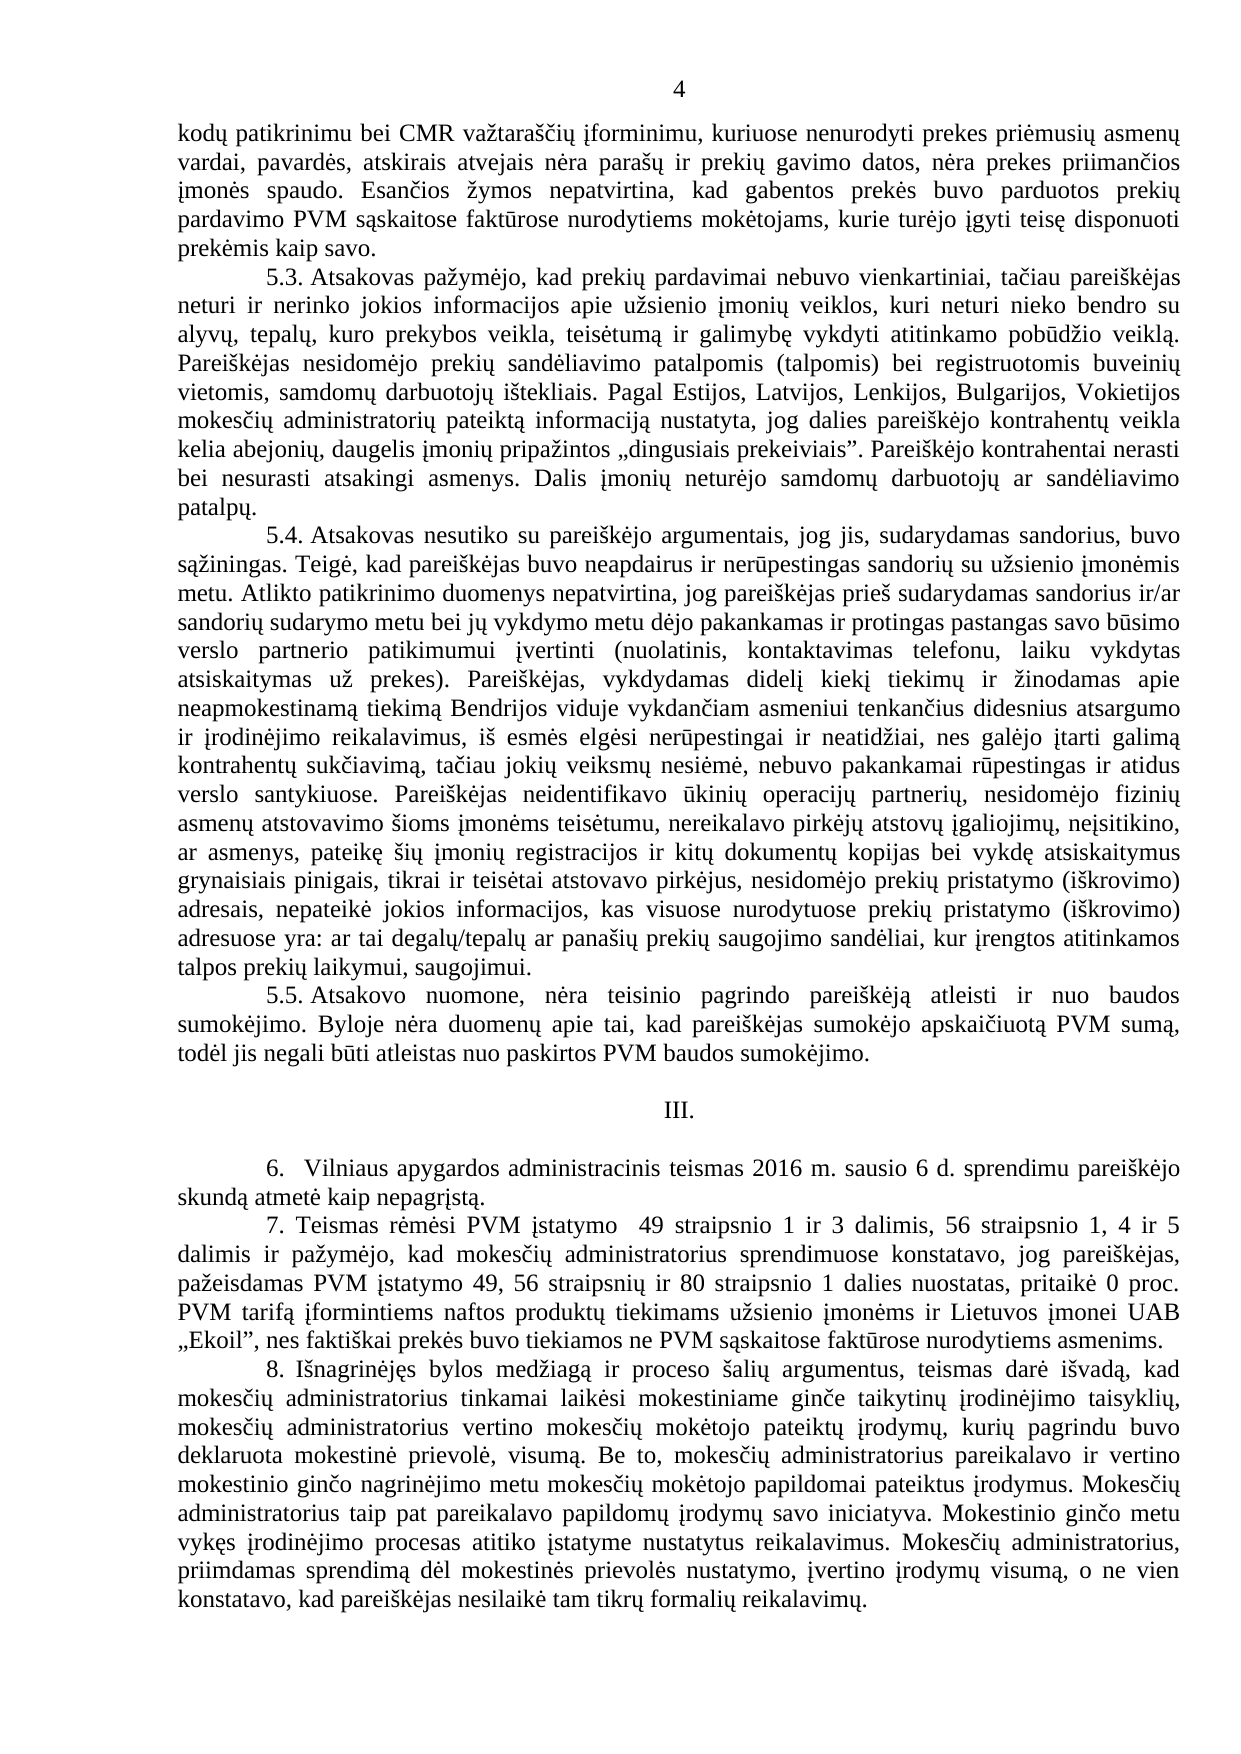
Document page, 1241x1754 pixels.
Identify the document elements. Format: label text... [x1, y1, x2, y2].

text 5.5. Atsakovo nuomone, nėra teisinio pagrindo pareiškėją atleisti ir nuo baudos sumokėjimo. Byloje nėra duomenų apie tai, kad pareiškėjas sumokėjo apskaičiuotą PVM sumą, todėl jis negali būti atleistas nuo paskirtos PVM baudos sumokėjimo. [177, 981, 1181, 1067]
text kodų patikrinimu bei CMR važtaraščių įforminimu, kuriuose nenurodyti prekes priėmusių asmenų vardai, pavardės, atskirais atvejais nėra parašų ir prekių gavimo datos, nėra prekes priimančios įmonės spaudo. Esančios žymos nepatvirtina, kad gabentos prekės buvo parduotos prekių pardavimo PVM sąskaitose faktūrose nurodytiems mokėtojams, kurie turėjo įgyti teisę disponuoti prekėmis kaip savo. [177, 118, 1181, 262]
text III. [177, 1096, 1181, 1124]
text 7. Teismas rėmėsi PVM įstatymo 49 straipsnio 1 ir 3 dalimis, 56 straipsnio 1, 4 ir 5 dalimis ir pažymėjo, kad mokesčių administratorius sprendimuose konstatavo, jog pareiškėjas, pažeisdamas PVM įstatymo 49, 56 straipsnių ir 80 straipsnio 1 dalies nuostatas, pritaikė 0 proc. PVM tarifą įformintiems naftos produktų tiekimams užsienio įmonėms ir Lietuvos įmonei UAB „Ekoil”, nes faktiškai prekės buvo tiekiamos ne PVM sąskaitose faktūrose nurodytiems asmenims. [177, 1211, 1181, 1354]
text 5.4. Atsakovas nesutiko su pareiškėjo argumentais, jog jis, sudarydamas sandorius, buvo sąžiningas. Teigė, kad pareiškėjas buvo neapdairus ir nerūpestingas sandorių su užsienio įmonėmis metu. Atlikto patikrinimo duomenys nepatvirtina, jog pareiškėjas prieš sudarydamas sandorius ir/ar sandorių sudarymo metu bei jų vykdymo metu dėjo pakankamas ir protingas pastangas savo būsimo verslo partnerio patikimumui įvertinti (nuolatinis, kontaktavimas telefonu, laiku vykdytas atsiskaitymas už prekes). Pareiškėjas, vykdydamas didelį kiekį tiekimų ir žinodamas apie neapmokestinamą tiekimą Bendrijos viduje vykdančiam asmeniui tenkančius didesnius atsargumo ir įrodinėjimo reikalavimus, iš esmės elgėsi nerūpestingai ir neatidžiai, nes galėjo įtarti galimą kontrahentų sukčiavimą, tačiau jokių veiksmų nesiėmė, nebuvo pakankamai rūpestingas ir atidus verslo santykiuose. Pareiškėjas neidentifikavo ūkinių operacijų partnerių, nesidomėjo fizinių asmenų atstovavimo šioms įmonėms teisėtumu, nereikalavo pirkėjų atstovų įgaliojimų, neįsitikino, ar asmenys, pateikę šių įmonių registracijos ir kitų dokumentų kopijas bei vykdę atsiskaitymus grynaisiais pinigais, tikrai ir teisėtai atstovavo pirkėjus, nesidomėjo prekių pristatymo (iškrovimo) adresais, nepateikė jokios informacijos, kas visuose nurodytuose prekių pristatymo (iškrovimo) adresuose yra: ar tai degalų/tepalų ar panašių prekių saugojimo sandėliai, kur įrengtos atitinkamos talpos prekių laikymui, saugojimui. [177, 521, 1181, 981]
text 6. Vilniaus apygardos administracinis teismas 2016 m. sausio 6 d. sprendimu pareiškėjo skundą atmetė kaip nepagrįstą. [177, 1153, 1181, 1211]
text 5.3. Atsakovas pažymėjo, kad prekių pardavimai nebuvo vienkartiniai, tačiau pareiškėjas neturi ir nerinko jokios informacijos apie užsienio įmonių veiklos, kuri neturi nieko bendro su alyvų, tepalų, kuro prekybos veikla, teisėtumą ir galimybę vykdyti atitinkamo pobūdžio veiklą. Pareiškėjas nesidomėjo prekių sandėliavimo patalpomis (talpomis) bei registruotomis buveinių vietomis, samdomų darbuotojų ištekliais. Pagal Estijos, Latvijos, Lenkijos, Bulgarijos, Vokietijos mokesčių administratorių pateiktą informaciją nustatyta, jog dalies pareiškėjo kontrahentų veikla kelia abejonių, daugelis įmonių pripažintos „dingusiais prekeiviais”. Pareiškėjo kontrahentai nerasti bei nesurasti atsakingi asmenys. Dalis įmonių neturėjo samdomų darbuotojų ar sandėliavimo patalpų. [177, 262, 1181, 521]
text 8. Išnagrinėjęs bylos medžiagą ir proceso šalių argumentus, teismas darė išvadą, kad mokesčių administratorius tinkamai laikėsi mokestiniame ginče taikytinų įrodinėjimo taisyklių, mokesčių administratorius vertino mokesčių mokėtojo pateiktų įrodymų, kurių pagrindu buvo deklaruota mokestinė prievolė, visumą. Be to, mokesčių administratorius pareikalavo ir vertino mokestinio ginčo nagrinėjimo metu mokesčių mokėtojo papildomai pateiktus įrodymus. Mokesčių administratorius taip pat pareikalavo papildomų įrodymų savo iniciatyva. Mokestinio ginčo metu vykęs įrodinėjimo procesas atitiko įstatyme nustatytus reikalavimus. Mokesčių administratorius, priimdamas sprendimą dėl mokestinės prievolės nustatymo, įvertino įrodymų visumą, o ne vien konstatavo, kad pareiškėjas nesilaikė tam tikrų formalių reikalavimų. [177, 1354, 1181, 1613]
